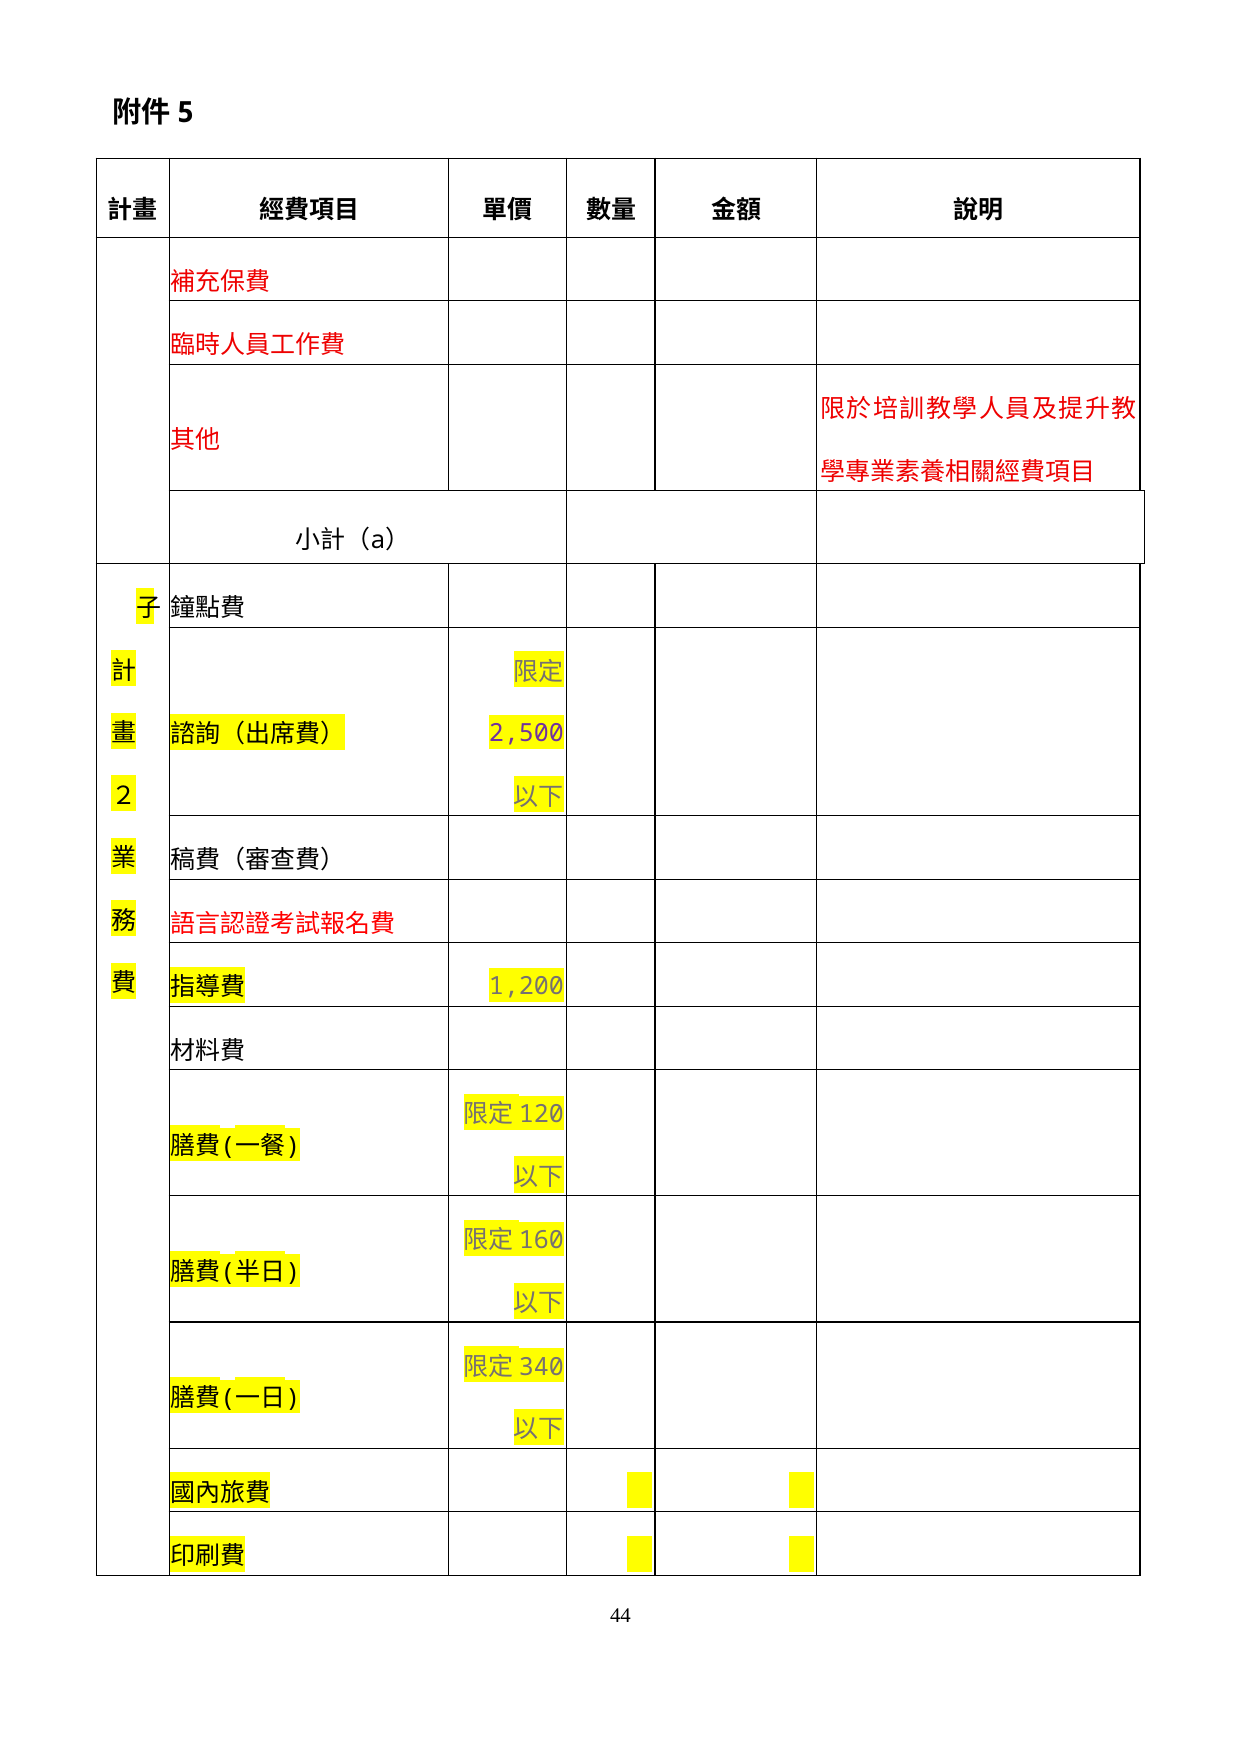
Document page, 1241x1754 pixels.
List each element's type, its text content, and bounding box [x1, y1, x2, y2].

table_cell [656, 1323, 816, 1447]
table_cell [817, 1196, 1139, 1321]
table_cell [817, 1070, 1139, 1195]
table_cell 指導費 [170, 943, 448, 1006]
table_cell [567, 301, 654, 364]
table_cell 1,200 [449, 943, 566, 1006]
table_cell [567, 943, 654, 1006]
table_cell [449, 301, 566, 364]
table_cell [567, 1070, 654, 1195]
table_cell [449, 1512, 566, 1574]
table_cell 印刷費 [170, 1512, 448, 1574]
table_cell [449, 1449, 566, 1511]
table_cell [567, 564, 654, 627]
table_cell 限定160以下 [449, 1196, 566, 1321]
table_cell [97, 238, 169, 563]
table_cell [449, 365, 566, 490]
table_cell 限定340以下 [449, 1323, 566, 1447]
table_cell [817, 238, 1139, 300]
table_cell [656, 1007, 816, 1069]
table_cell 語言認證考試報名費 [170, 880, 448, 942]
table_cell [656, 564, 816, 627]
table_cell [656, 1512, 816, 1574]
table_cell 鐘點費 [170, 564, 448, 627]
table_cell [817, 628, 1139, 815]
table_cell 膳費(半日) [170, 1196, 448, 1321]
table_cell [567, 1449, 654, 1511]
table_cell [449, 880, 566, 942]
table_cell [449, 238, 566, 300]
table_cell 膳費(一餐) [170, 1070, 448, 1195]
table_cell [567, 238, 654, 300]
table_cell [817, 564, 1139, 627]
table_cell 稿費（審查費） [170, 816, 448, 879]
table_cell [656, 365, 816, 490]
table_cell [817, 1512, 1139, 1574]
table_cell [817, 1007, 1139, 1069]
table_cell 諮詢（出席費） [170, 628, 448, 815]
table_cell [817, 301, 1139, 364]
table_cell 材料費 [170, 1007, 448, 1069]
table_cell [817, 1323, 1139, 1447]
table_cell 膳費(一日) [170, 1323, 448, 1447]
table_cell [656, 628, 816, 815]
table_cell [567, 880, 654, 942]
table_cell 限定2,500 以下 [449, 628, 566, 815]
table_cell [817, 816, 1139, 879]
table_header 金額 [656, 159, 816, 237]
table_cell [656, 238, 816, 300]
table_cell [567, 365, 654, 490]
table_header 數量 [567, 159, 654, 237]
table_header 經費項目 [170, 159, 448, 237]
table_cell 小計（a） [170, 491, 566, 563]
table_header 計畫 [97, 159, 169, 237]
table_cell [656, 943, 816, 1006]
table_header 單價 [449, 159, 566, 237]
table_cell [567, 628, 654, 815]
table_cell [567, 816, 654, 879]
table_cell [817, 491, 1144, 563]
table_cell [449, 1007, 566, 1069]
table_cell [449, 816, 566, 879]
table_cell [567, 1007, 654, 1069]
table_cell 限於培訓教學人員及提升教學專業素養相關經費項目 [817, 365, 1139, 490]
table_cell [656, 1070, 816, 1195]
table_cell 國內旅費 [170, 1449, 448, 1511]
table_cell [567, 1512, 654, 1574]
table_cell [567, 491, 816, 563]
table_cell [817, 880, 1139, 942]
table_cell [656, 1196, 816, 1321]
table_cell 其他 [170, 365, 448, 490]
table_cell 子計畫２ 業務費 [97, 564, 169, 1574]
table_cell 補充保費 [170, 238, 448, 300]
table_cell [567, 1196, 654, 1321]
table_cell [567, 1323, 654, 1447]
table_cell [817, 943, 1139, 1006]
table_cell [656, 880, 816, 942]
table_cell [449, 564, 566, 627]
table_cell [656, 301, 816, 364]
table_header 說明 [817, 159, 1139, 237]
table_cell [656, 1449, 816, 1511]
table_cell 限定120以下 [449, 1070, 566, 1195]
table_cell 臨時人員工作費 [170, 301, 448, 364]
table_cell [656, 816, 816, 879]
table_cell [817, 1449, 1139, 1511]
